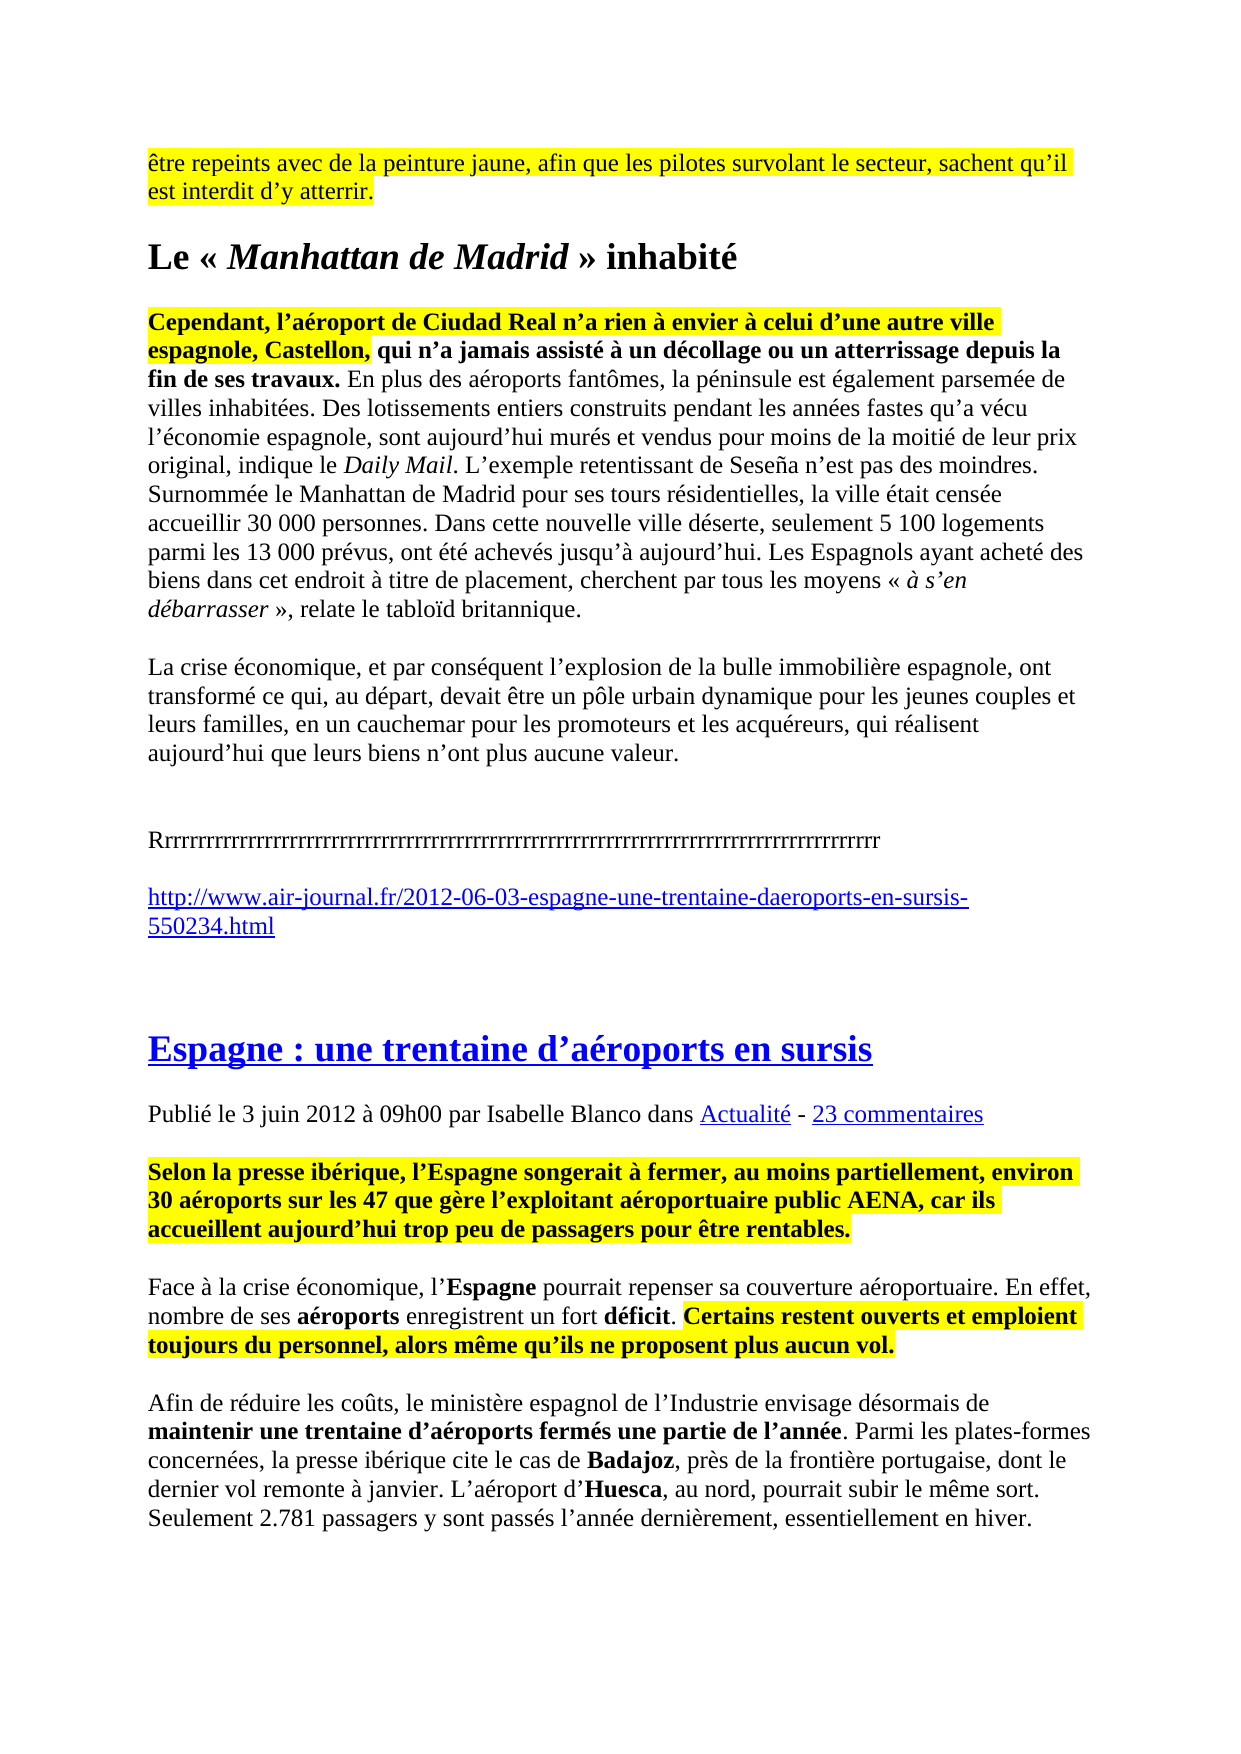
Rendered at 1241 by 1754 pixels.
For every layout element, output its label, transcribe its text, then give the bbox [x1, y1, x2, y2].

text Publié le 3 juin 2012 à 09h00 par Isabelle Blanco dans Actualité - 23 commentaires [148, 1099, 1093, 1128]
text être repeints avec de la peinture jaune, afin que les pilotes survolant le secteur, sachent qu’il est interdit d’y atterrir. [148, 148, 1093, 205]
text Rrrrrrrrrrrrrrrrrrrrrrrrrrrrrrrrrrrrrrrrrrrrrrrrrrrrrrrrrrrrrrrrrrrrrrrrrrrrrrrrrrrrrrr [148, 825, 1093, 854]
text La crise économique, et par conséquent l’explosion de la bulle immobilière espagnole, ont transformé ce qui, au départ, devait être un pôle urbain dynamique pour les jeunes couples et leurs familles, en un cauchemar pour les promoteurs et les acquéreurs, qui réalisent aujourd’hui que leurs biens n’ont plus aucune valeur. [148, 652, 1093, 767]
text http://www.air-journal.fr/2012-06-03-espagne-une-trentaine-daeroports-en-sursis-550234.html [148, 882, 1093, 940]
text Cependant, l’aéroport de Ciudad Real n’a rien à envier à celui d’une autre ville espagnole, Castellon, qui n’a jamais assisté à un décollage ou un atterrissage depuis la fin de ses travaux. En plus des aéroports fantômes, la péninsule est également parsemée de villes inhabitées. Des lotissements entiers construits pendant les années fastes qu’a vécu l’économie espagnole, sont aujourd’hui murés et vendus pour moins de la moitié de leur prix original, indique le Daily Mail. L’exemple retentissant de Seseña n’est pas des moindres. Surnommée le Manhattan de Madrid pour ses tours résidentielles, la ville était censée accueillir 30 000 personnes. Dans cette nouvelle ville déserte, seulement 5 100 logements parmi les 13 000 prévus, ont été achevés jusqu’à aujourd’hui. Les Espagnols ayant acheté des biens dans cet endroit à titre de placement, cherchent par tous les moyens « à s’en débarrasser », relate le tabloïd britannique. [148, 307, 1093, 623]
text Face à la crise économique, l’Espagne pourrait repenser sa couverture aéroportuaire. En effet, nombre de ses aéroports enregistrent un fort déficit. Certains restent ouverts et emploient toujours du personnel, alors même qu’ils ne proposent plus aucun vol. [148, 1272, 1093, 1358]
text Afin de réduire les coûts, le ministère espagnol de l’Industrie envisage désormais de maintenir une trentaine d’aéroports fermés une partie de l’année. Parmi les plates-formes concernées, la presse ibérique cite le cas de Badajoz, près de la frontière portugaise, dont le dernier vol remonte à janvier. L’aéroport d’Huesca, au nord, pourrait subir le même sort. Seulement 2.781 passagers y sont passés l’année dernièrement, essentiellement en hiver. [148, 1388, 1093, 1531]
text Selon la presse ibérique, l’Espagne songerait à fermer, au moins partiellement, environ 30 aéroports sur les 47 que gère l’exploitant aéroportuaire public AENA, car ils accueillent aujourd’hui trop peu de passagers pour être rentables. [148, 1157, 1093, 1243]
subtitle Le « Manhattan de Madrid » inhabité [148, 234, 1093, 277]
subtitle Espagne : une trentaine d’aéroports en sursis [148, 1027, 1093, 1070]
